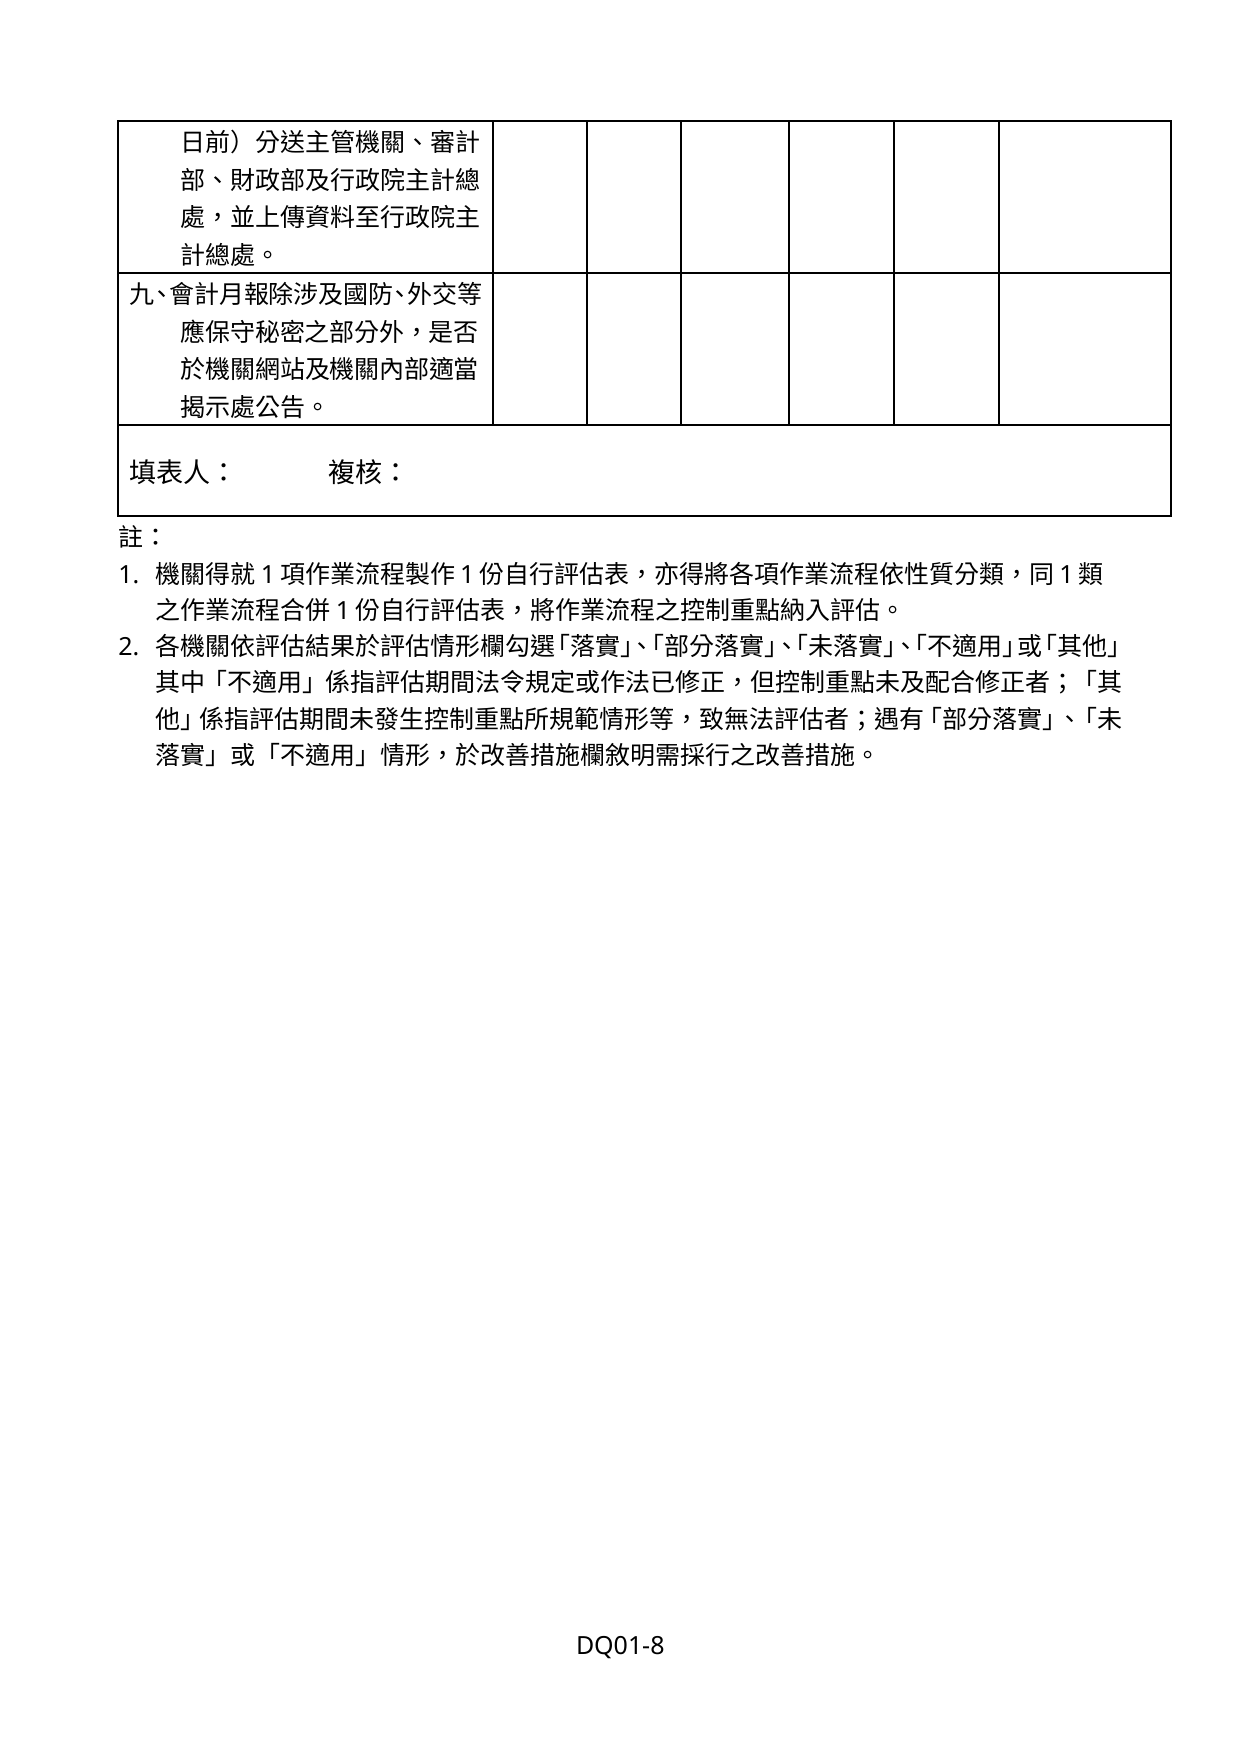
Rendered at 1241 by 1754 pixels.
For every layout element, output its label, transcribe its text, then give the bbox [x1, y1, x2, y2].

table_cell [588, 122, 680, 272]
table_cell [494, 274, 586, 424]
table_cell [588, 274, 680, 424]
table_cell [682, 122, 788, 272]
table_cell 填表人： 複核： [119, 426, 1170, 514]
table_cell [895, 122, 998, 272]
table_cell 九、會計月報除涉及國防、外交等應保守秘密之部分外，是否於機關網站及機關內部適當揭示處公告。 [119, 274, 492, 424]
table_cell [1000, 274, 1170, 424]
table_cell [682, 274, 788, 424]
table_cell [790, 122, 893, 272]
table_cell [895, 274, 998, 424]
list 各機關依評估結果於評估情形欄勾選「落實」、「部分落實」、「未落實」、「不適用」或「其他」；其中「不適用」係指評估期間法令規定或作法已修正，但控制重點未及配合修正者；「其他」係指評估期間未發生控制重點所規範情形等，致無法評估者；遇有「部分落實」、「未落實」或「不適用」情形，於改善措施欄敘明需採行之改善措施。 [118, 627, 1122, 772]
table_cell [494, 122, 586, 272]
table_cell [1000, 122, 1170, 272]
list 機關得就1項作業流程製作1份自行評估表，亦得將各項作業流程依性質分類，同1類之作業流程合併1份自行評估表，將作業流程之控制重點納入評估。 [118, 554, 1122, 627]
table_cell 日前）分送主管機關、審計部、財政部及行政院主計總處，並上傳資料至行政院主計總處。 [119, 122, 492, 272]
text 註： [118, 517, 1122, 554]
table_cell [790, 274, 893, 424]
